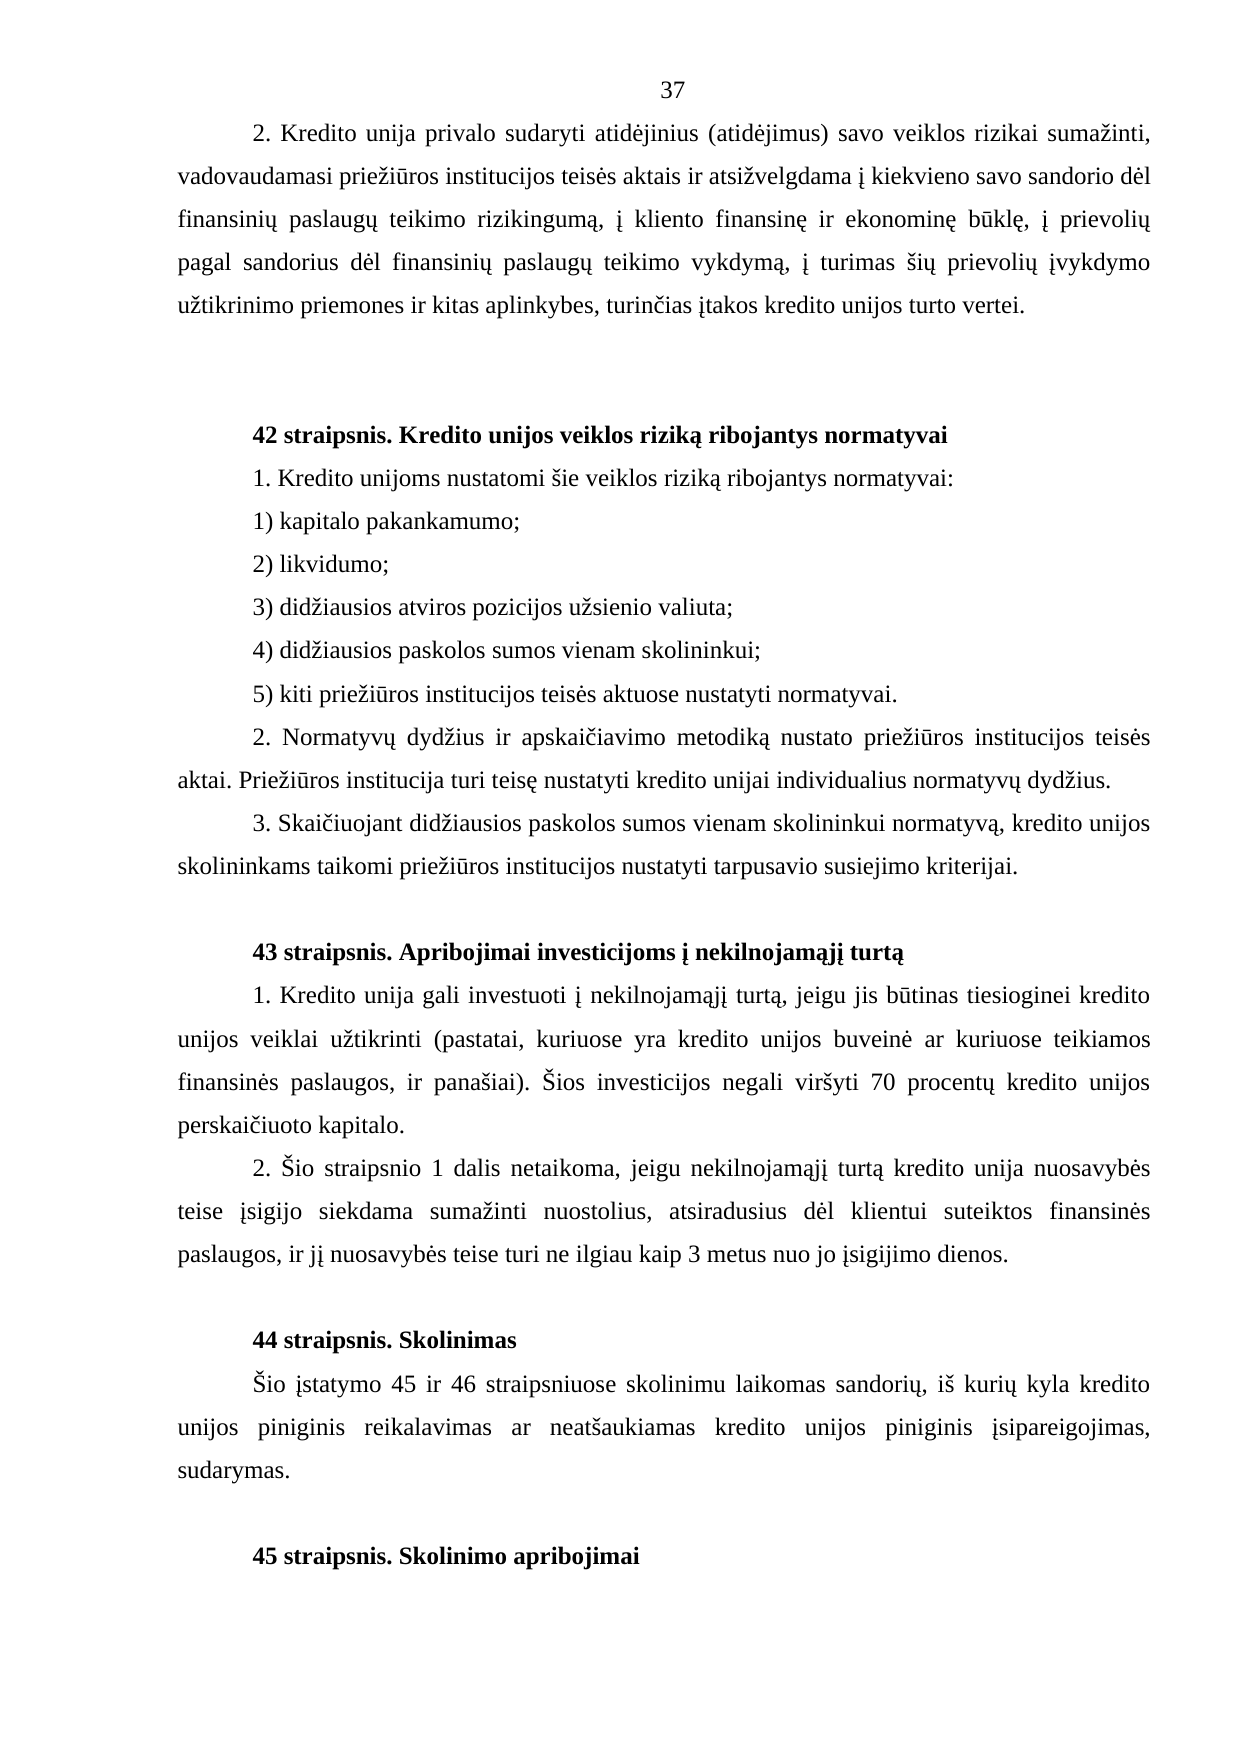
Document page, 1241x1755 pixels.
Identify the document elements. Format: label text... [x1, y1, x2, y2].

text 1. Kredito unija gali investuoti į nekilnojamąjį turtą, jeigu jis būtinas tiesioginei kredito unijos veiklai užtikrinti (pastatai, kuriuose yra kredito unijos buveinė ar kuriuose teikiamos finansinės paslaugos, ir panašiai). Šios investicijos negali viršyti 70 procentų kredito unijos perskaičiuoto kapitalo. [177, 981, 1152, 1139]
text Šio įstatymo 45 ir 46 straipsniuose skolinimu laikomas sandorių, iš kurių kyla kredito unijos piniginis reikalavimas ar neatšaukiamas kredito unijos piniginis įsipareigojimas, sudarymas. [177, 1369, 1152, 1484]
text 43 straipsnis. Apribojimai investicijoms į nekilnojamąjį turtą [177, 937, 1152, 966]
text 1) kapitalo pakankamumo; [177, 506, 1152, 535]
text 5) kiti priežiūros institucijos teisės aktuose nustatyti normatyvai. [177, 679, 1152, 707]
text 2) likvidumo; [177, 549, 1152, 578]
text 2. Kredito unija privalo sudaryti atidėjinius (atidėjimus) savo veiklos rizikai sumažinti, vadovaudamasi priežiūros institucijos teisės aktais ir atsižvelgdama į kiekvieno savo sandorio dėl finansinių paslaugų teikimo rizikingumą, į kliento finansinę ir ekonominę būklę, į prievolių pagal sandorius dėl finansinių paslaugų teikimo vykdymą, į turimas šių prievolių įvykdymo užtikrinimo priemones ir kitas aplinkybes, turinčias įtakos kredito unijos turto vertei. [177, 118, 1152, 319]
text 3. Skaičiuojant didžiausios paskolos sumos vienam skolininkui normatyvą, kredito unijos skolininkams taikomi priežiūros institucijos nustatyti tarpusavio susiejimo kriterijai. [177, 808, 1152, 880]
text 45 straipsnis. Skolinimo apribojimai [177, 1541, 1152, 1570]
text 1. Kredito unijoms nustatomi šie veiklos riziką ribojantys normatyvai: [177, 463, 1152, 492]
text 2. Normatyvų dydžius ir apskaičiavimo metodiką nustato priežiūros institucijos teisės aktai. Priežiūros institucija turi teisę nustatyti kredito unijai individualius normatyvų dydžius. [177, 722, 1152, 794]
text 42 straipsnis. Kredito unijos veiklos riziką ribojantys normatyvai [177, 420, 1152, 449]
text 2. Šio straipsnio 1 dalis netaikoma, jeigu nekilnojamąjį turtą kredito unija nuosavybės teise įsigijo siekdama sumažinti nuostolius, atsiradusius dėl klientui suteiktos finansinės paslaugos, ir jį nuosavybės teise turi ne ilgiau kaip 3 metus nuo jo įsigijimo dienos. [177, 1153, 1152, 1268]
text 44 straipsnis. Skolinimas [177, 1326, 1152, 1354]
text 3) didžiausios atviros pozicijos užsienio valiuta; [177, 592, 1152, 621]
text 4) didžiausios paskolos sumos vienam skolininkui; [177, 636, 1152, 664]
